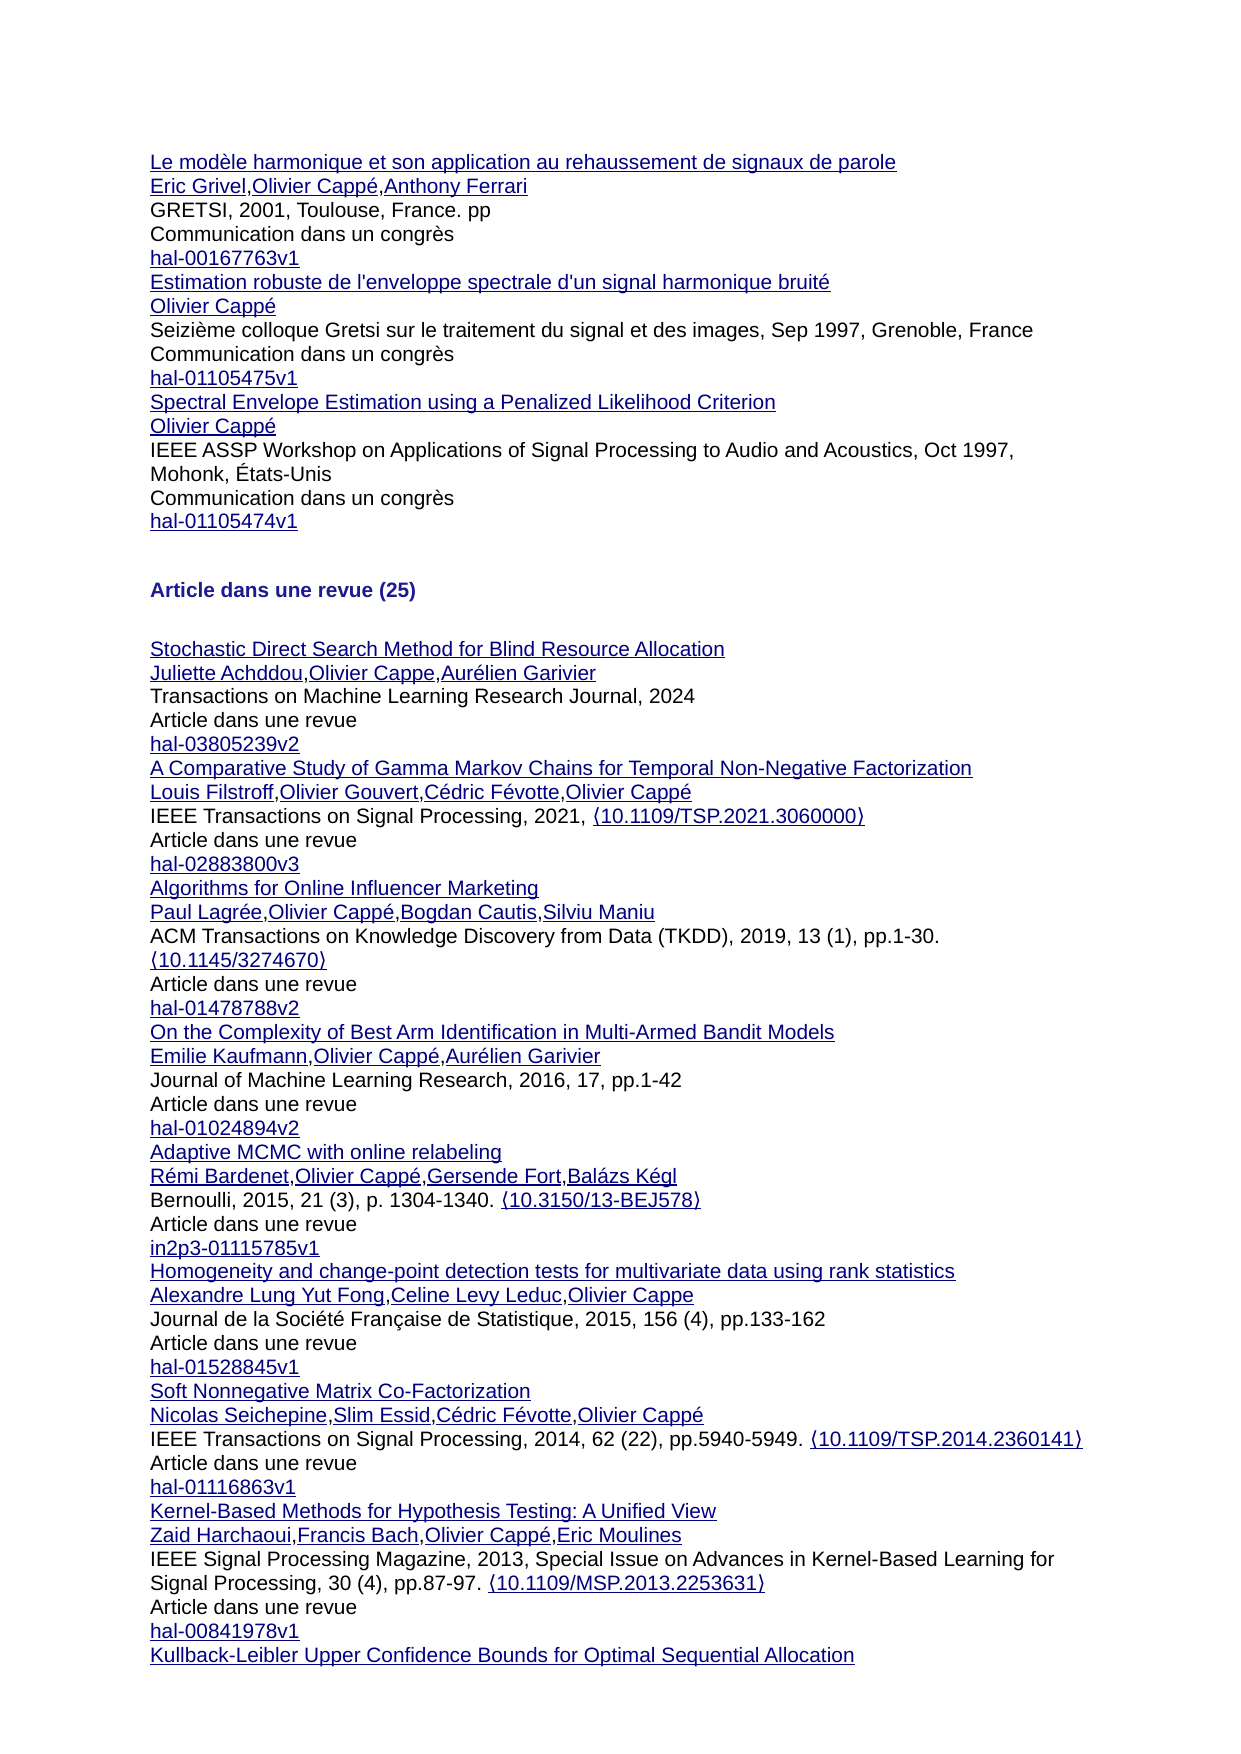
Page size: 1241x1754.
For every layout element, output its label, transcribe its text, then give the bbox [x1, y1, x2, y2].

table_cell Algorithms for Online Influencer Marketing Paul Lagrée,Olivier Cappé,Bogdan Cautis,Silviu Maniu ACM Transactions on Knowledge Discovery from Data (TKDD), 2019, 13 (1), pp.1-30. ⟨10.1145/3274670⟩ Article dans une revue hal-01478788v2 [150, 876, 1090, 1020]
table_cell Estimation robuste de l'enveloppe spectrale d'un signal harmonique bruité Olivier Cappé Seizième colloque Gretsi sur le traitement du signal et des images, Sep 1997, Grenoble, France Communication dans un congrès hal-01105475v1 [150, 270, 1090, 389]
table_cell On the Complexity of Best Arm Identification in Multi-Armed Bandit Models Emilie Kaufmann,Olivier Cappé,Aurélien Garivier Journal of Machine Learning Research, 2016, 17, pp.1-42 Article dans une revue hal-01024894v2 [150, 1020, 1090, 1139]
table_cell Adaptive MCMC with online relabeling Rémi Bardenet,Olivier Cappé,Gersende Fort,Balázs Kégl Bernoulli, 2015, 21 (3), p. 1304-1340. ⟨10.3150/13-BEJ578⟩ Article dans une revue in2p3-01115785v1 [150, 1140, 1090, 1259]
table_cell A Comparative Study of Gamma Markov Chains for Temporal Non-Negative Factorization Louis Filstroff,Olivier Gouvert,Cédric Févotte,Olivier Cappé IEEE Transactions on Signal Processing, 2021, ⟨10.1109/TSP.2021.3060000⟩ Article dans une revue hal-02883800v3 [150, 756, 1090, 876]
table_cell Soft Nonnegative Matrix Co-Factorization Nicolas Seichepine,Slim Essid,Cédric Févotte,Olivier Cappé IEEE Transactions on Signal Processing, 2014, 62 (22), pp.5940-5949. ⟨10.1109/TSP.2014.2360141⟩ Article dans une revue hal-01116863v1 [150, 1379, 1090, 1499]
table_header Stochastic Direct Search Method for Blind Resource Allocation Juliette Achddou,Olivier Cappe,Aurélien Garivier Transactions on Machine Learning Research Journal, 2024 Article dans une revue hal-03805239v2 [150, 636, 1090, 756]
table_cell Kernel-Based Methods for Hypothesis Testing: A Unified View Zaid Harchaoui,Francis Bach,Olivier Cappé,Eric Moulines IEEE Signal Processing Magazine, 2013, Special Issue on Advances in Kernel-Based Learning for Signal Processing, 30 (4), pp.87-97. ⟨10.1109/MSP.2013.2253631⟩ Article dans une revue hal-00841978v1 [150, 1499, 1090, 1643]
table_cell Kullback-Leibler Upper Confidence Bounds for Optimal Sequential Allocation [150, 1643, 1090, 1667]
table_cell Le modèle harmonique et son application au rehaussement de signaux de parole Eric Grivel,Olivier Cappé,Anthony Ferrari GRETSI, 2001, Toulouse, France. pp Communication dans un congrès hal-00167763v1 [150, 150, 1090, 270]
table_cell Homogeneity and change-point detection tests for multivariate data using rank statistics Alexandre Lung Yut Fong,Celine Levy Leduc,Olivier Cappe Journal de la Société Française de Statistique, 2015, 156 (4), pp.133-162 Article dans une revue hal-01528845v1 [150, 1259, 1090, 1379]
table_cell Spectral Envelope Estimation using a Penalized Likelihood Criterion Olivier Cappé IEEE ASSP Workshop on Applications of Signal Processing to Audio and Acoustics, Oct 1997, Mohonk, États-Unis Communication dans un congrès hal-01105474v1 [150, 390, 1090, 533]
subtitle Article dans une revue (25) [150, 578, 1090, 602]
